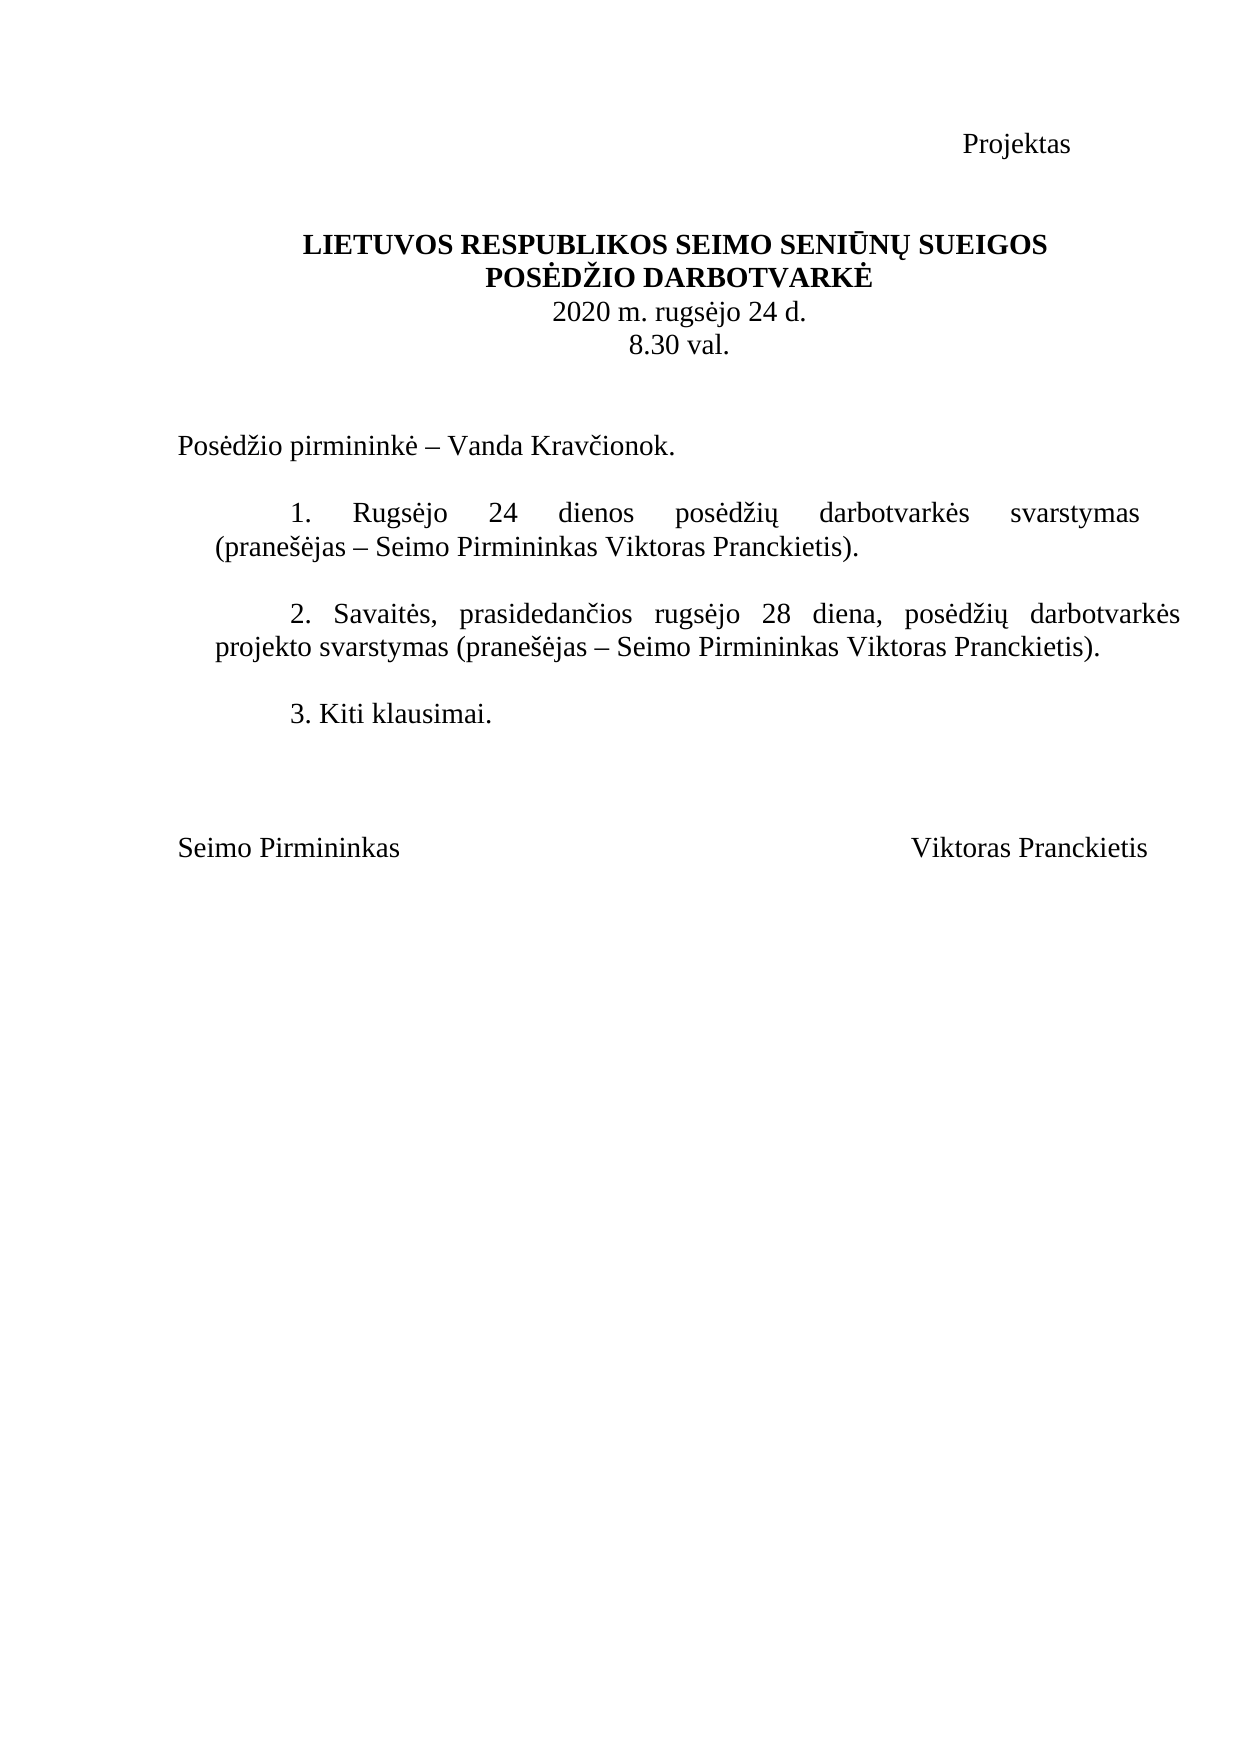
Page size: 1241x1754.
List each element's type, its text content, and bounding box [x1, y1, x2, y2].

text Projektas [852, 126, 1181, 160]
text Seimo Pirmininkas Viktoras Pranckietis [177, 831, 1181, 864]
text Posėdžio pirmininkė – Vanda Kravčionok. [177, 428, 1181, 462]
text 3. Kiti klausimai. [215, 696, 1181, 730]
text 1. Rugsėjo 24 dienos posėdžių darbotvarkės svarstymas (pranešėjas – Seimo Pirmininkas Viktoras Pranckietis). [215, 495, 1181, 562]
text 8.30 val. [177, 327, 1181, 361]
text 2020 m. rugsėjo 24 d. [177, 294, 1181, 327]
text LIETUVOS RESPUBLIKOS SEIMO SENIŪNŲ SUEIGOS [177, 227, 1181, 260]
text 2. Savaitės, prasidedančios rugsėjo 28 diena, posėdžių darbotvarkės projekto svarstymas (pranešėjas – Seimo Pirmininkas Viktoras Pranckietis). [215, 596, 1181, 663]
text POSĖDŽIO DARBOTVARKĖ [177, 260, 1181, 294]
